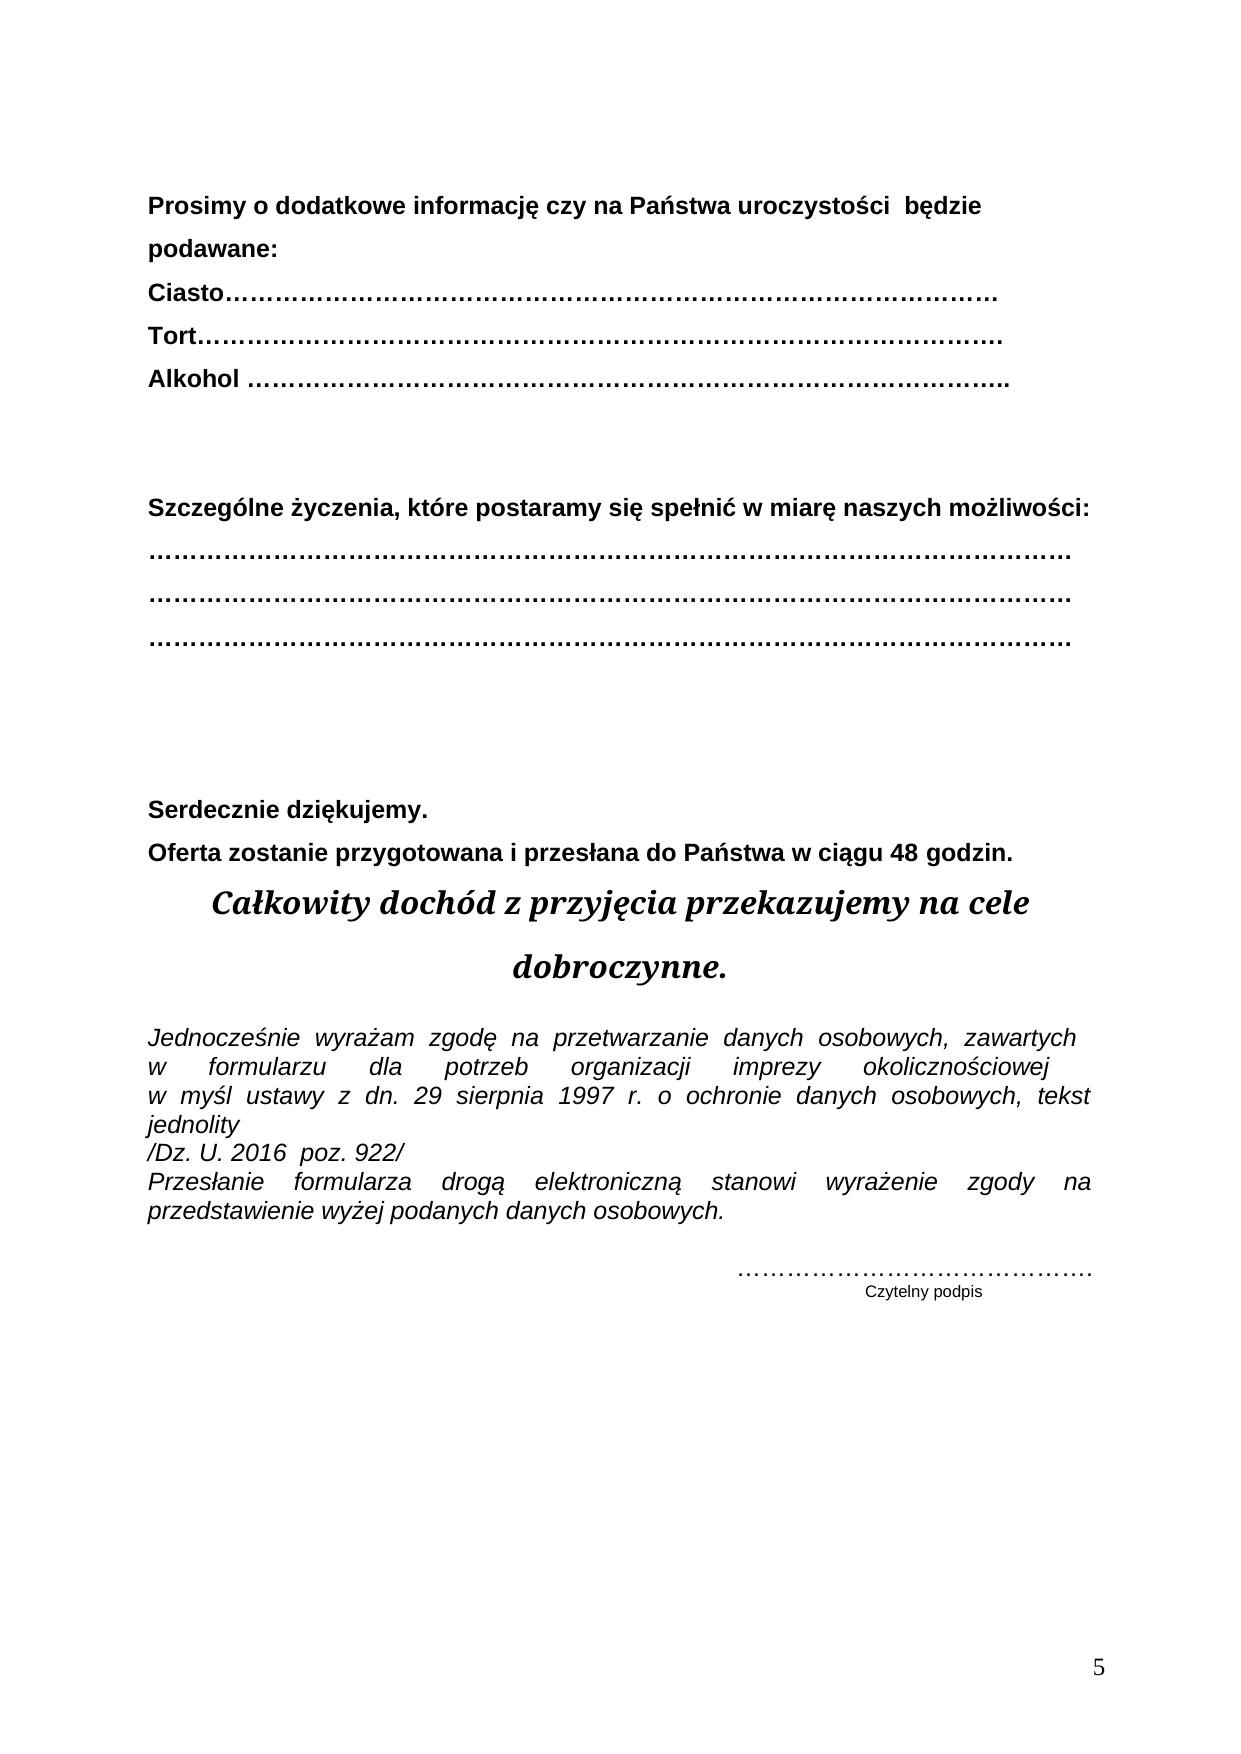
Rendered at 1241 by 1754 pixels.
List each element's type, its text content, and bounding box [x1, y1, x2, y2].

text ……………………………………. [148, 1253, 1093, 1282]
text Ciasto………………………………………………………………………………… [148, 277, 1093, 306]
text Alkohol ……………………………………………………………………………….. [148, 364, 1093, 392]
text Całkowity dochód z przyjęcia przekazujemy na cele dobroczynne. [148, 881, 1093, 988]
text Szczególne życzenia, które postaramy się spełnić w miarę naszych możliwości: [148, 493, 1093, 522]
text Prosimy o dodatkowe informację czy na Państwa uroczystości będzie podawane: [148, 191, 1093, 263]
text Tort……………………………………………………………………………………. [148, 321, 1093, 349]
text ……………………………………………………………………………………………………………………………………………………………………………………………………………………………………………………………………………………………………… [148, 536, 1093, 651]
text Czytelny podpis [148, 1282, 1093, 1301]
text Oferta zostanie przygotowana i przesłana do Państwa w ciągu 48 godzin. [148, 838, 1093, 867]
text Przesłanie formularza drogą elektroniczną stanowi wyrażenie zgody na przedstawienie wyżej podanych danych osobowych. [148, 1167, 1093, 1225]
text Serdecznie dziękujemy. [148, 795, 1093, 824]
text Jednocześnie wyrażam zgodę na przetwarzanie danych osobowych, zawartych w formularzu dla potrzeb organizacji imprezy okolicznościowej w myśl ustawy z dn. 29 sierpnia 1997 r. o ochronie danych osobowych, tekst jednolity /Dz. U. 2016 poz. 922/ [148, 1023, 1093, 1167]
